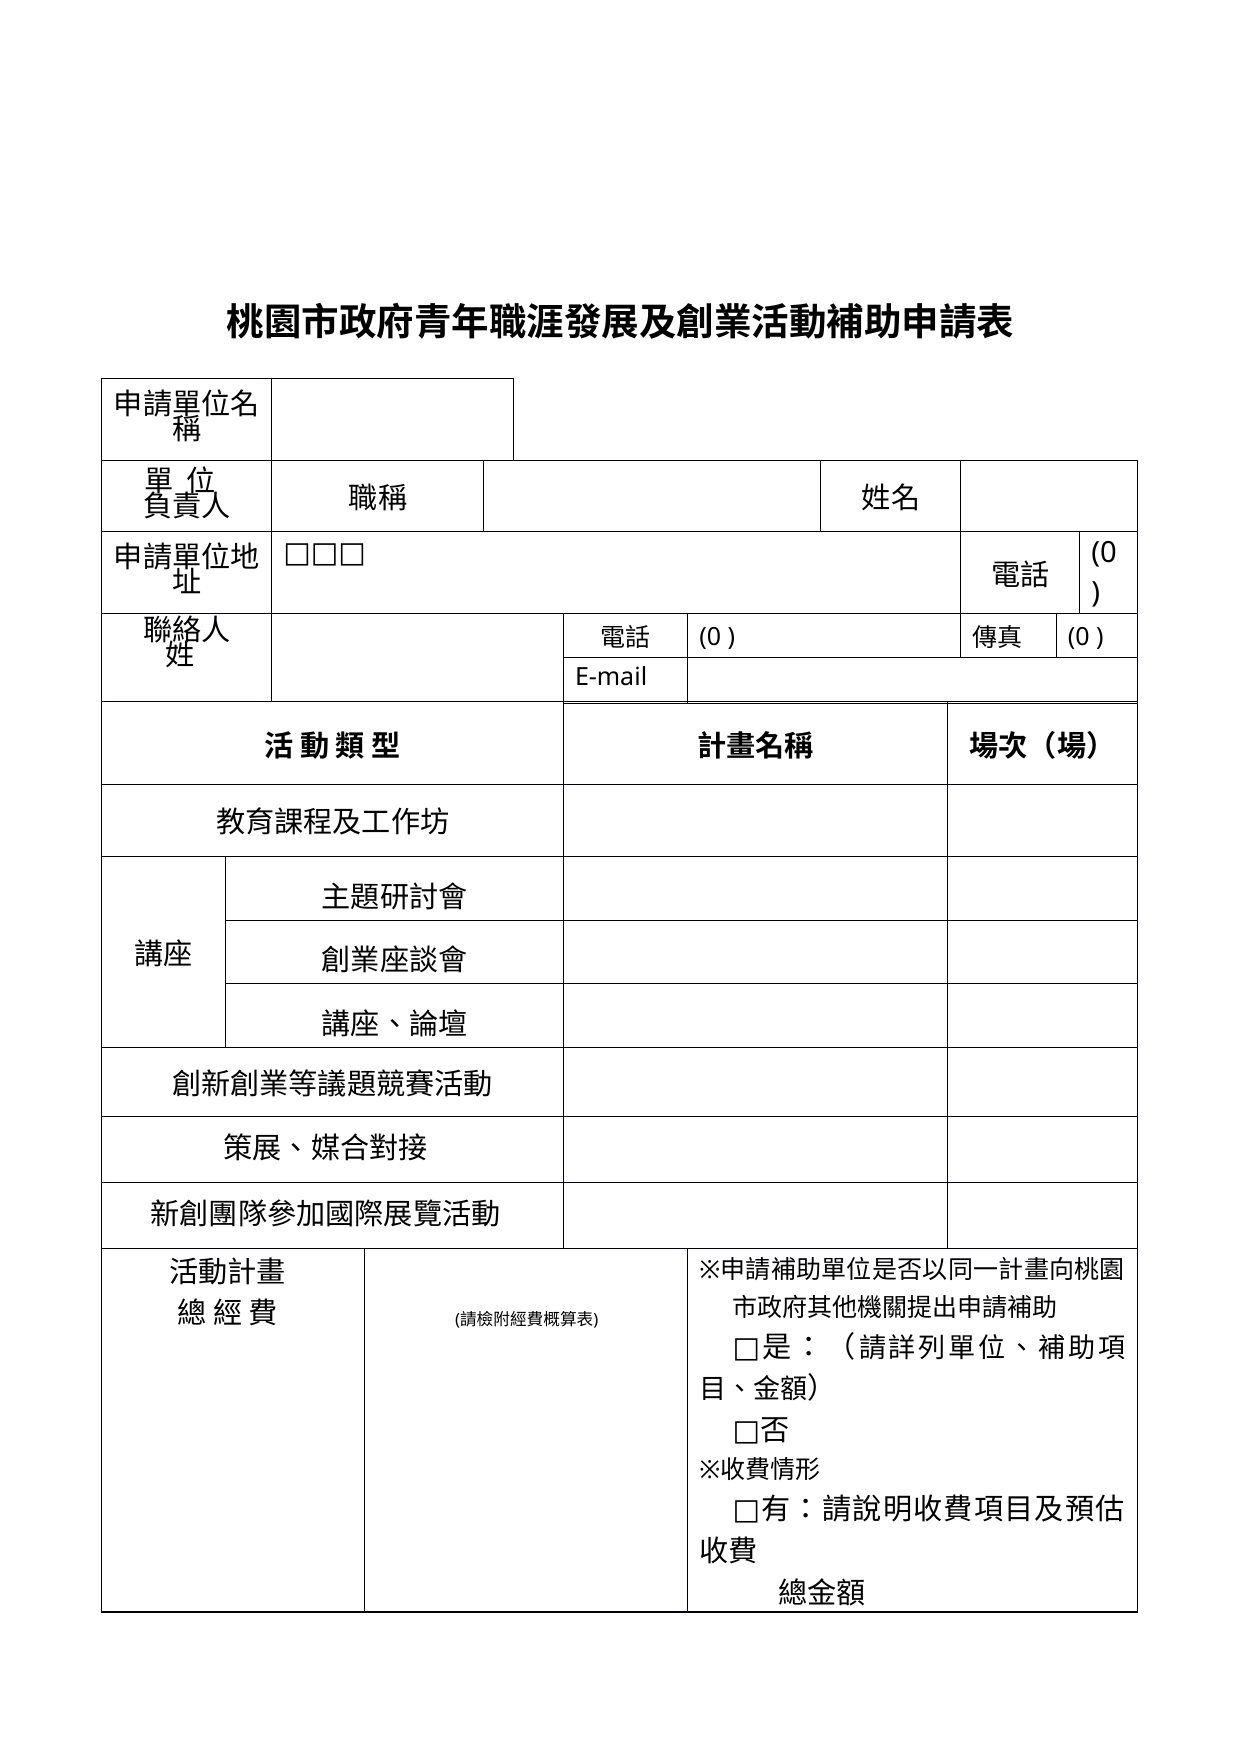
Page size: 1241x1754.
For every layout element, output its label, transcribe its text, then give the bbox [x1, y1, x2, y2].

table_cell [564, 785, 947, 856]
table_cell [564, 1183, 947, 1248]
table_cell 講座、論壇 [226, 984, 563, 1047]
table_cell □□□ [272, 532, 960, 613]
table_cell 活 動 類 型 [102, 702, 563, 783]
table_cell [564, 921, 947, 983]
table_cell [948, 857, 1137, 919]
table_cell 職稱 [272, 461, 483, 531]
table_cell [948, 921, 1137, 983]
text 桃園市政府青年職涯發展及創業活動補助申請表 [112, 292, 1128, 378]
table_cell 策展、媒合對接 [102, 1117, 563, 1182]
table_cell (0 ) [1057, 614, 1137, 657]
table_cell 電話 [961, 532, 1079, 613]
table_header 申請單位名稱 [102, 379, 271, 460]
table_cell 活動計畫 總 經 費 [102, 1249, 364, 1611]
table_cell 計畫名稱 [564, 704, 947, 783]
table_cell [688, 658, 1137, 701]
table_cell [564, 984, 947, 1047]
table_header [272, 379, 513, 460]
table_cell (0 ) [688, 614, 960, 657]
table_cell 教育課程及工作坊 [102, 785, 563, 856]
table_cell 申請單位地址 [102, 532, 271, 613]
table_cell [948, 1117, 1137, 1182]
table_cell [564, 1117, 947, 1182]
table_cell [948, 984, 1137, 1047]
table_cell 創新創業等議題競賽活動 [102, 1048, 563, 1116]
table_cell [564, 1048, 947, 1116]
table_cell [948, 785, 1137, 856]
table_cell 場次（場） [948, 704, 1137, 783]
table_cell (請檢附經費概算表) [365, 1249, 687, 1611]
table_cell [564, 857, 947, 919]
table_cell [948, 1183, 1137, 1248]
table_cell 傳真 [961, 614, 1056, 657]
table_cell 新創團隊參加國際展覽活動 [102, 1183, 563, 1248]
table_cell 電話 [564, 614, 687, 657]
table_cell 單 位 負責人 [102, 461, 271, 531]
table_cell 講座 [102, 857, 225, 1047]
table_cell 主題研討會 [226, 857, 563, 919]
table_cell E-mail [564, 658, 687, 701]
table_cell 聯絡人 姓 [102, 614, 271, 701]
table_cell [948, 1048, 1137, 1116]
table_cell [484, 461, 820, 531]
table_cell [961, 461, 1137, 531]
table_cell ※申請補助單位是否以同一計畫向桃園市政府其他機關提出申請補助 □是：（請詳列單位、補助項目、金額） □否 ※收費情形 □有：請說明收費項目及預估收費 總金額 [688, 1249, 1137, 1611]
table_cell (0 ) [1080, 532, 1137, 613]
table_cell 姓名 [821, 461, 960, 531]
table_cell [272, 614, 563, 701]
table_cell 創業座談會 [226, 921, 563, 983]
